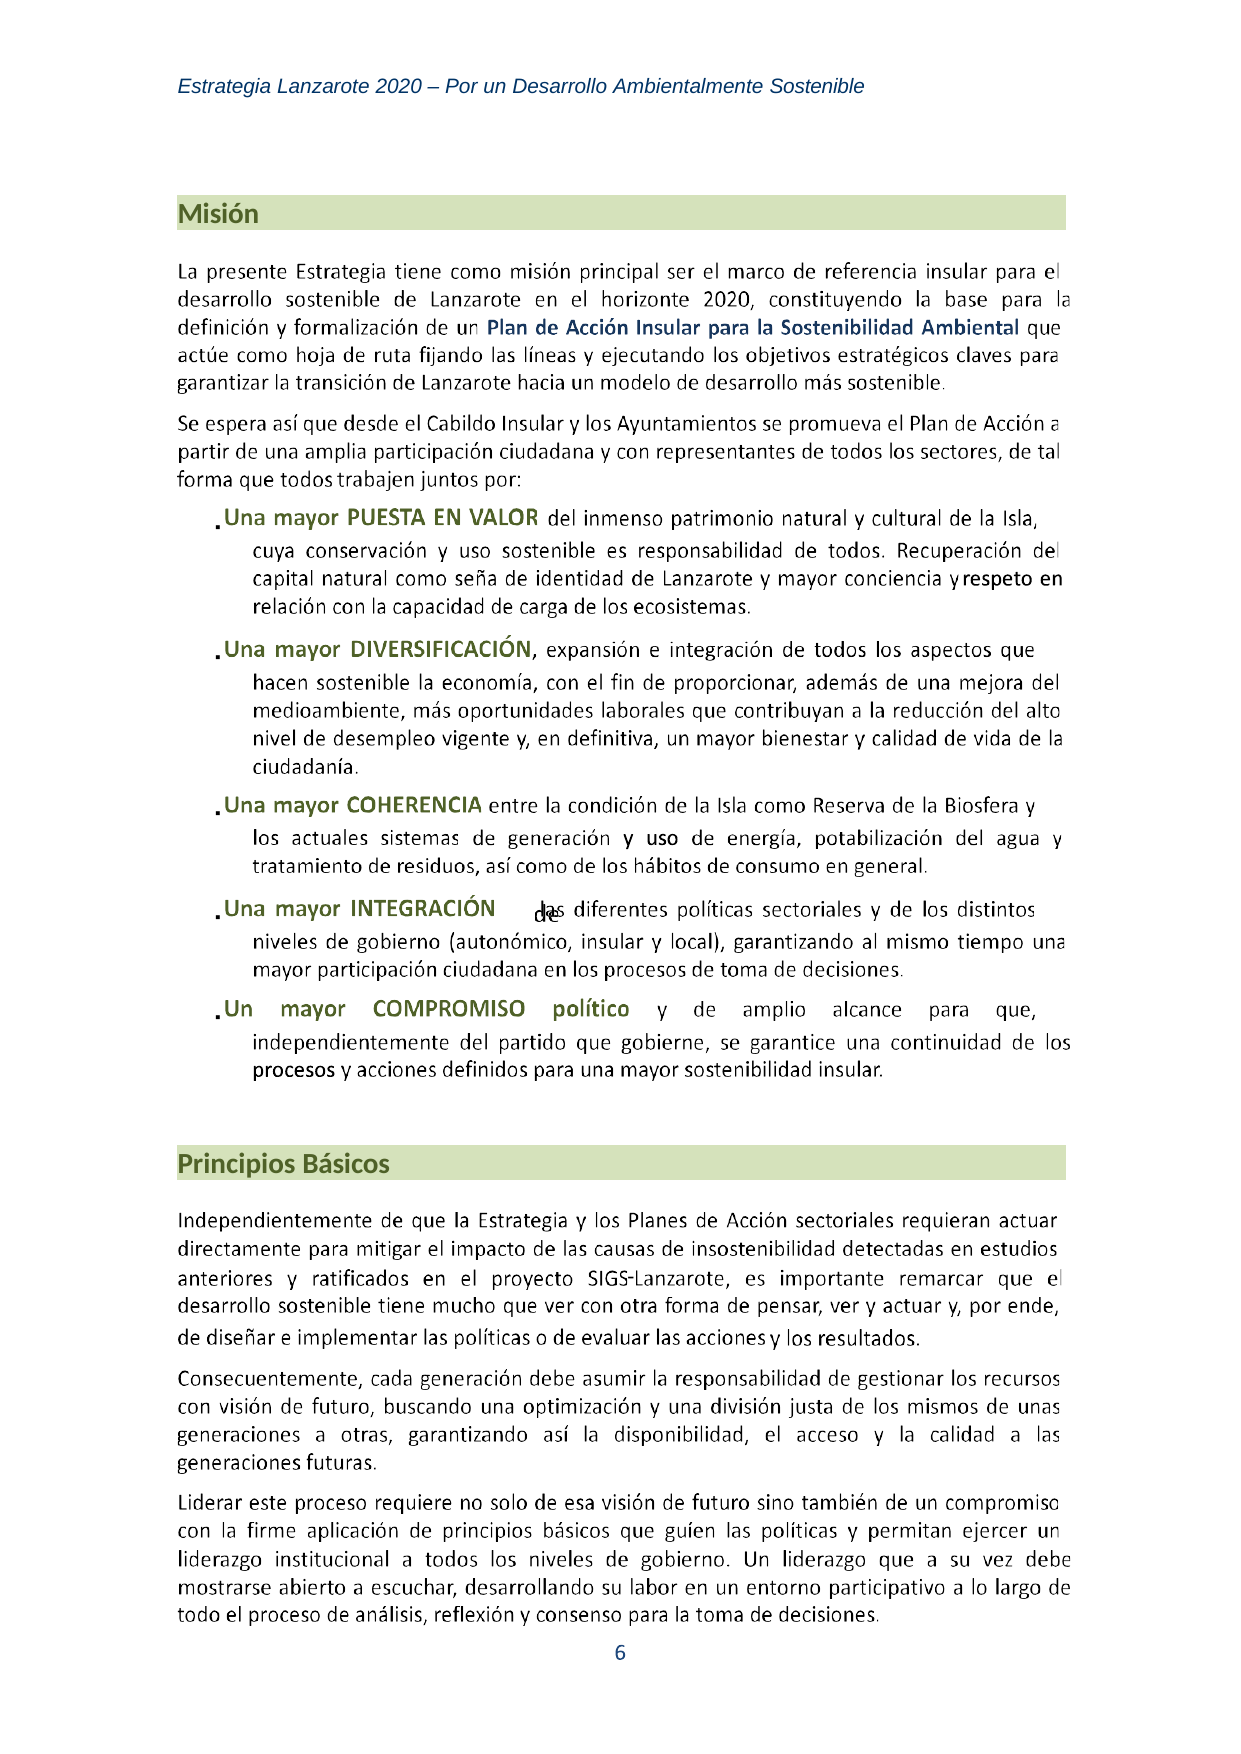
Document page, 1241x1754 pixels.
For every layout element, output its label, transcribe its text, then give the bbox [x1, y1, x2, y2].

picture [488, 318, 1060, 339]
picture [636, 1269, 1062, 1290]
picture [254, 673, 1058, 694]
picture [177, 470, 332, 491]
picture [254, 701, 1060, 722]
picture [548, 509, 1037, 530]
picture [178, 1212, 1057, 1260]
picture [179, 1578, 1070, 1599]
picture [179, 1493, 1058, 1514]
picture [535, 900, 1034, 922]
picture [341, 1060, 882, 1081]
picture [489, 796, 1035, 817]
picture [177, 1425, 1059, 1446]
picture [179, 442, 1059, 463]
picture [177, 1606, 879, 1626]
picture [178, 1522, 1059, 1542]
picture [657, 1001, 1035, 1021]
picture [178, 1397, 1060, 1418]
picture [178, 1297, 1058, 1317]
picture [225, 508, 538, 530]
text Misión [177, 195, 1196, 230]
picture [177, 1453, 376, 1474]
picture [178, 1328, 765, 1349]
picture [252, 857, 927, 877]
picture [178, 346, 1058, 366]
picture [254, 932, 1065, 953]
picture [178, 1369, 1060, 1390]
picture [178, 1269, 628, 1290]
picture [253, 570, 959, 590]
picture [179, 1550, 1071, 1571]
picture [225, 635, 1034, 661]
picture [253, 541, 1059, 562]
picture [177, 374, 945, 394]
picture [253, 729, 1062, 774]
text - [178, 1212, 1196, 1295]
picture [254, 829, 458, 845]
picture [178, 318, 478, 339]
picture [179, 262, 1059, 283]
picture [770, 1329, 919, 1350]
picture [178, 414, 1059, 435]
picture [225, 895, 494, 921]
picture [337, 470, 520, 491]
picture [178, 290, 1070, 311]
picture [473, 829, 609, 849]
picture [225, 998, 629, 1021]
picture [254, 960, 903, 981]
picture [692, 829, 1062, 849]
picture [253, 1033, 1070, 1054]
subtitle Principios Básicos [177, 1145, 1196, 1180]
picture [225, 796, 482, 817]
picture [254, 597, 750, 618]
